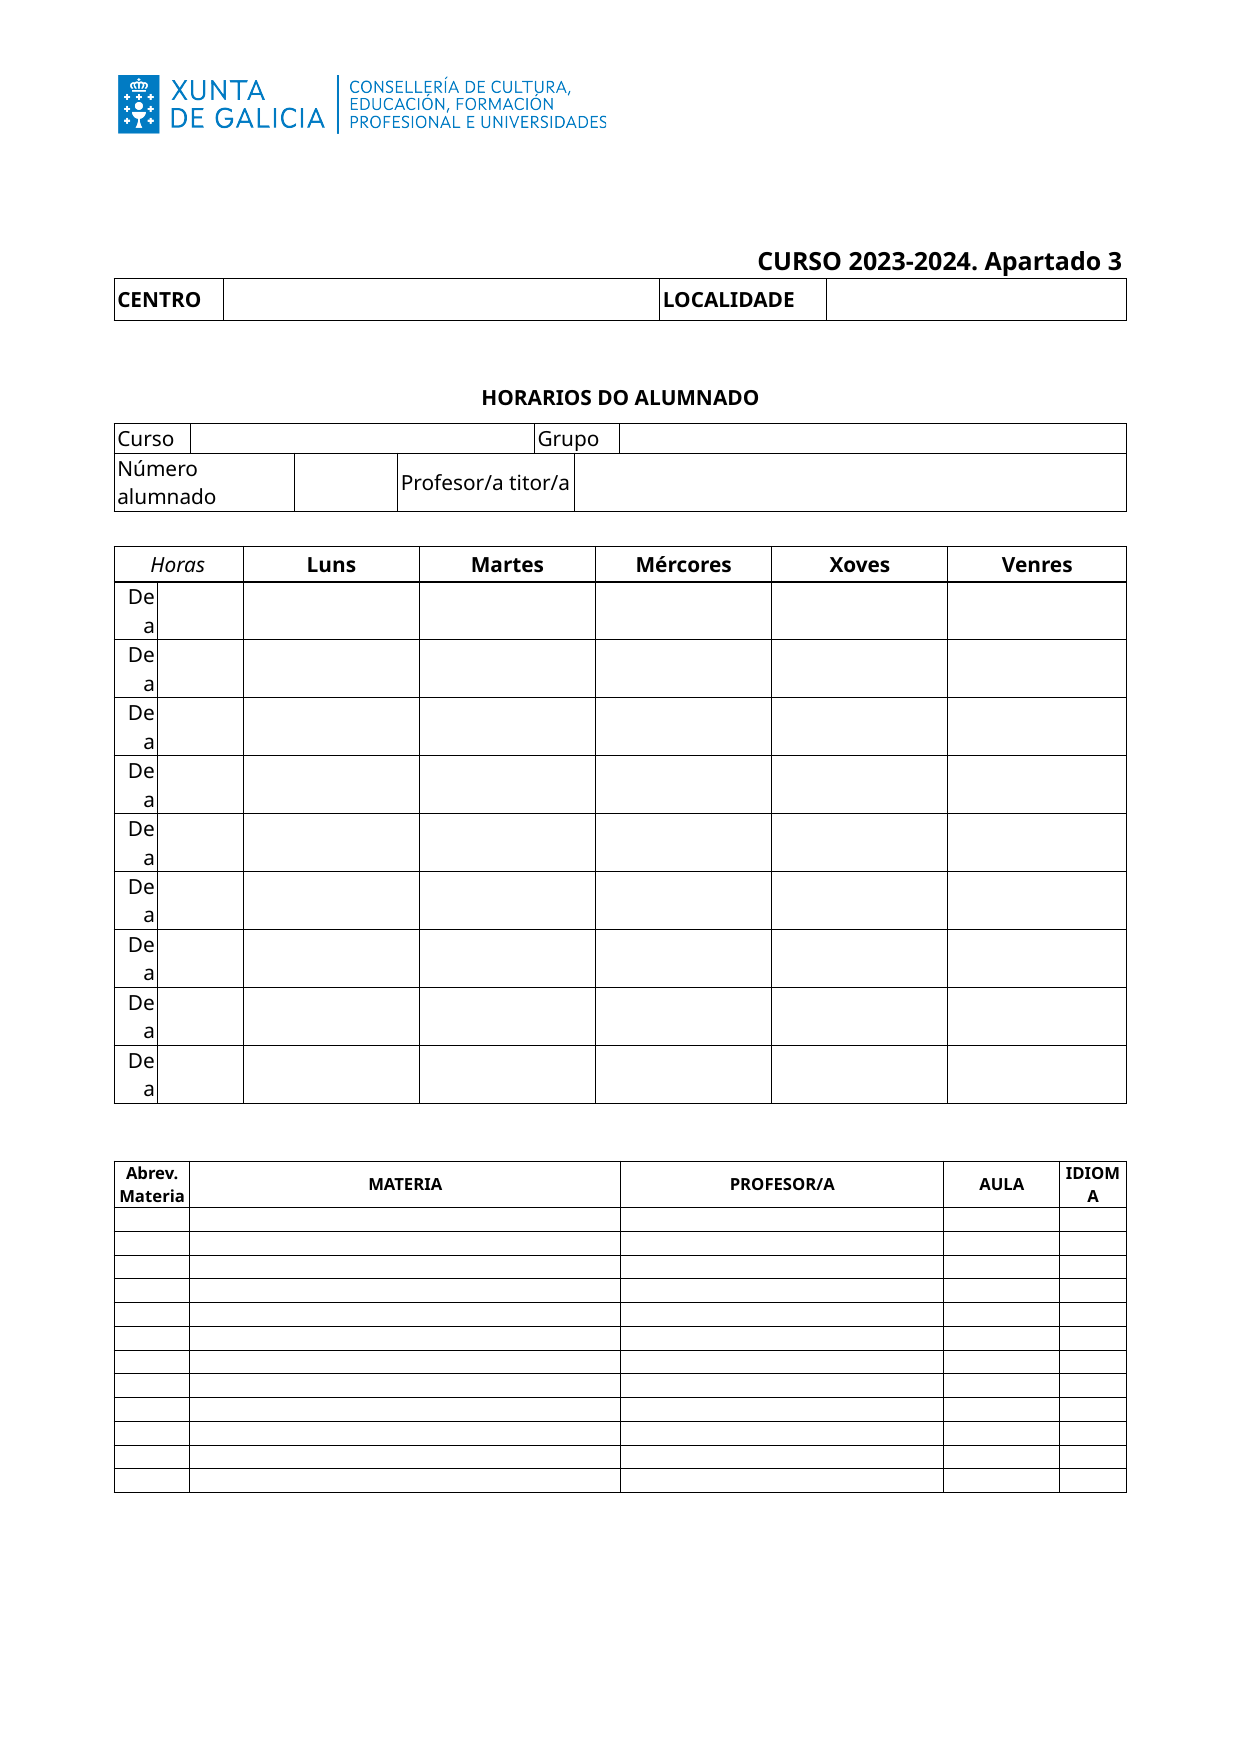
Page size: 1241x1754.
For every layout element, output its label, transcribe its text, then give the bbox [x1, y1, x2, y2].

table_cell [944, 1422, 1059, 1444]
table_cell [772, 583, 947, 639]
table_cell [1060, 1256, 1126, 1278]
table_cell [772, 872, 947, 929]
table_cell [596, 988, 771, 1045]
table_cell [944, 1232, 1059, 1254]
table_cell Número alumnado [115, 454, 294, 511]
table_cell [596, 1046, 771, 1103]
table_cell [944, 1208, 1059, 1231]
table_cell [244, 583, 419, 639]
table_cell [115, 1208, 189, 1231]
table_cell [190, 1422, 620, 1444]
table_header Xoves [772, 547, 947, 581]
table_header Venres [948, 547, 1126, 581]
table_cell [944, 1303, 1059, 1326]
table_header CENTRO [115, 279, 223, 319]
table_cell [944, 1446, 1059, 1468]
table_cell [244, 872, 419, 929]
table_cell [575, 454, 1126, 511]
table_cell [158, 930, 243, 987]
table_cell [621, 1469, 943, 1492]
table_cell [115, 1327, 189, 1349]
table_cell [596, 872, 771, 929]
table_cell [772, 988, 947, 1045]
table_cell [948, 640, 1126, 697]
table_cell [596, 930, 771, 987]
table_cell [158, 756, 243, 813]
text CURSO 2023-2024. Apartado 3 [118, 244, 1122, 278]
table_cell [190, 1256, 620, 1278]
table_cell [621, 1398, 943, 1421]
table_header [224, 279, 659, 319]
text HORARIOS DO ALUMNADO [118, 383, 1122, 411]
table_cell [596, 814, 771, 871]
table_header Luns [244, 547, 419, 581]
table_cell [115, 1374, 189, 1397]
table_header Grupo [535, 424, 619, 453]
table_cell [420, 988, 595, 1045]
table_cell De a [115, 640, 157, 697]
table_cell [295, 454, 397, 511]
table_cell [596, 583, 771, 639]
table_cell [420, 930, 595, 987]
table_cell [1060, 1398, 1126, 1421]
table_header Curso [115, 424, 190, 453]
table_cell [190, 1351, 620, 1373]
table_cell De a [115, 698, 157, 755]
table_cell De a [115, 930, 157, 987]
table_cell [244, 698, 419, 755]
table_cell [1060, 1208, 1126, 1231]
table_cell [944, 1327, 1059, 1349]
table_header PROFESOR/A [621, 1162, 943, 1207]
table_cell [190, 1208, 620, 1231]
table_header [191, 424, 534, 453]
table_cell [621, 1351, 943, 1373]
table_cell [772, 814, 947, 871]
table_header Horas [115, 547, 243, 581]
table_cell [190, 1232, 620, 1254]
table_cell [621, 1208, 943, 1231]
table_header Mércores [596, 547, 771, 581]
table_header MATERIA [190, 1162, 620, 1207]
table_cell [190, 1327, 620, 1349]
table_cell [944, 1469, 1059, 1492]
table_cell [420, 756, 595, 813]
table_cell [948, 814, 1126, 871]
table_cell [1060, 1303, 1126, 1326]
table_cell [244, 1046, 419, 1103]
table_cell [944, 1351, 1059, 1373]
table_cell [244, 930, 419, 987]
table_cell [1060, 1279, 1126, 1302]
table_cell De a [115, 988, 157, 1045]
table_header [827, 279, 1126, 319]
table_cell [772, 1046, 947, 1103]
table_cell [944, 1256, 1059, 1278]
table_cell De a [115, 1046, 157, 1103]
table_cell [1060, 1422, 1126, 1444]
table_cell [115, 1232, 189, 1254]
table_cell [420, 583, 595, 639]
table_cell [944, 1398, 1059, 1421]
picture [118, 75, 607, 134]
table_cell [948, 872, 1126, 929]
table_cell [1060, 1374, 1126, 1397]
table_cell [158, 814, 243, 871]
table_cell [158, 1046, 243, 1103]
table_cell [244, 988, 419, 1045]
table_cell [190, 1398, 620, 1421]
table_cell [621, 1232, 943, 1254]
table_cell [244, 814, 419, 871]
table_cell [772, 640, 947, 697]
table_header Abrev. Materia [115, 1162, 189, 1207]
table_cell [420, 814, 595, 871]
table_cell [621, 1374, 943, 1397]
table_cell [115, 1446, 189, 1468]
table_cell [115, 1351, 189, 1373]
table_cell [621, 1256, 943, 1278]
table_cell [158, 583, 243, 639]
table_cell [596, 756, 771, 813]
table_cell [1060, 1469, 1126, 1492]
table_cell [158, 988, 243, 1045]
table_cell [190, 1469, 620, 1492]
table_cell [115, 1256, 189, 1278]
table_cell [115, 1303, 189, 1326]
table_cell [948, 756, 1126, 813]
table_cell [158, 640, 243, 697]
table_cell [115, 1469, 189, 1492]
table_cell De a [115, 814, 157, 871]
table_cell [244, 640, 419, 697]
table_cell [244, 756, 419, 813]
table_cell [621, 1303, 943, 1326]
table_cell [948, 988, 1126, 1045]
table_cell [944, 1279, 1059, 1302]
table_cell [621, 1327, 943, 1349]
table_cell [420, 640, 595, 697]
table_cell [596, 640, 771, 697]
table_cell [420, 1046, 595, 1103]
table_cell Profesor/a titor/a [398, 454, 574, 511]
table_header [620, 424, 1126, 453]
table_cell [420, 872, 595, 929]
table_cell [621, 1422, 943, 1444]
table_cell [190, 1303, 620, 1326]
table_cell [115, 1279, 189, 1302]
table_cell [190, 1374, 620, 1397]
table_cell [621, 1446, 943, 1468]
table_cell [190, 1446, 620, 1468]
table_header IDIOMA [1060, 1162, 1126, 1207]
table_cell [944, 1374, 1059, 1397]
table_header AULA [944, 1162, 1059, 1207]
table_cell [1060, 1446, 1126, 1468]
table_cell [115, 1422, 189, 1444]
table_cell [1060, 1351, 1126, 1373]
table_header Martes [420, 547, 595, 581]
table_cell [1060, 1232, 1126, 1254]
table_cell [115, 1398, 189, 1421]
table_cell [190, 1279, 620, 1302]
table_cell [948, 1046, 1126, 1103]
table_cell [772, 930, 947, 987]
table_cell [158, 698, 243, 755]
table_cell De a [115, 872, 157, 929]
table_cell [420, 698, 595, 755]
table_cell [948, 698, 1126, 755]
table_cell [596, 698, 771, 755]
table_cell De a [115, 756, 157, 813]
table_cell De a [115, 583, 157, 639]
table_cell [158, 872, 243, 929]
table_cell [1060, 1327, 1126, 1349]
table_cell [948, 583, 1126, 639]
table_cell [621, 1279, 943, 1302]
table_header LOCALIDADE [660, 279, 826, 319]
table_cell [772, 756, 947, 813]
table_cell [948, 930, 1126, 987]
table_cell [772, 698, 947, 755]
